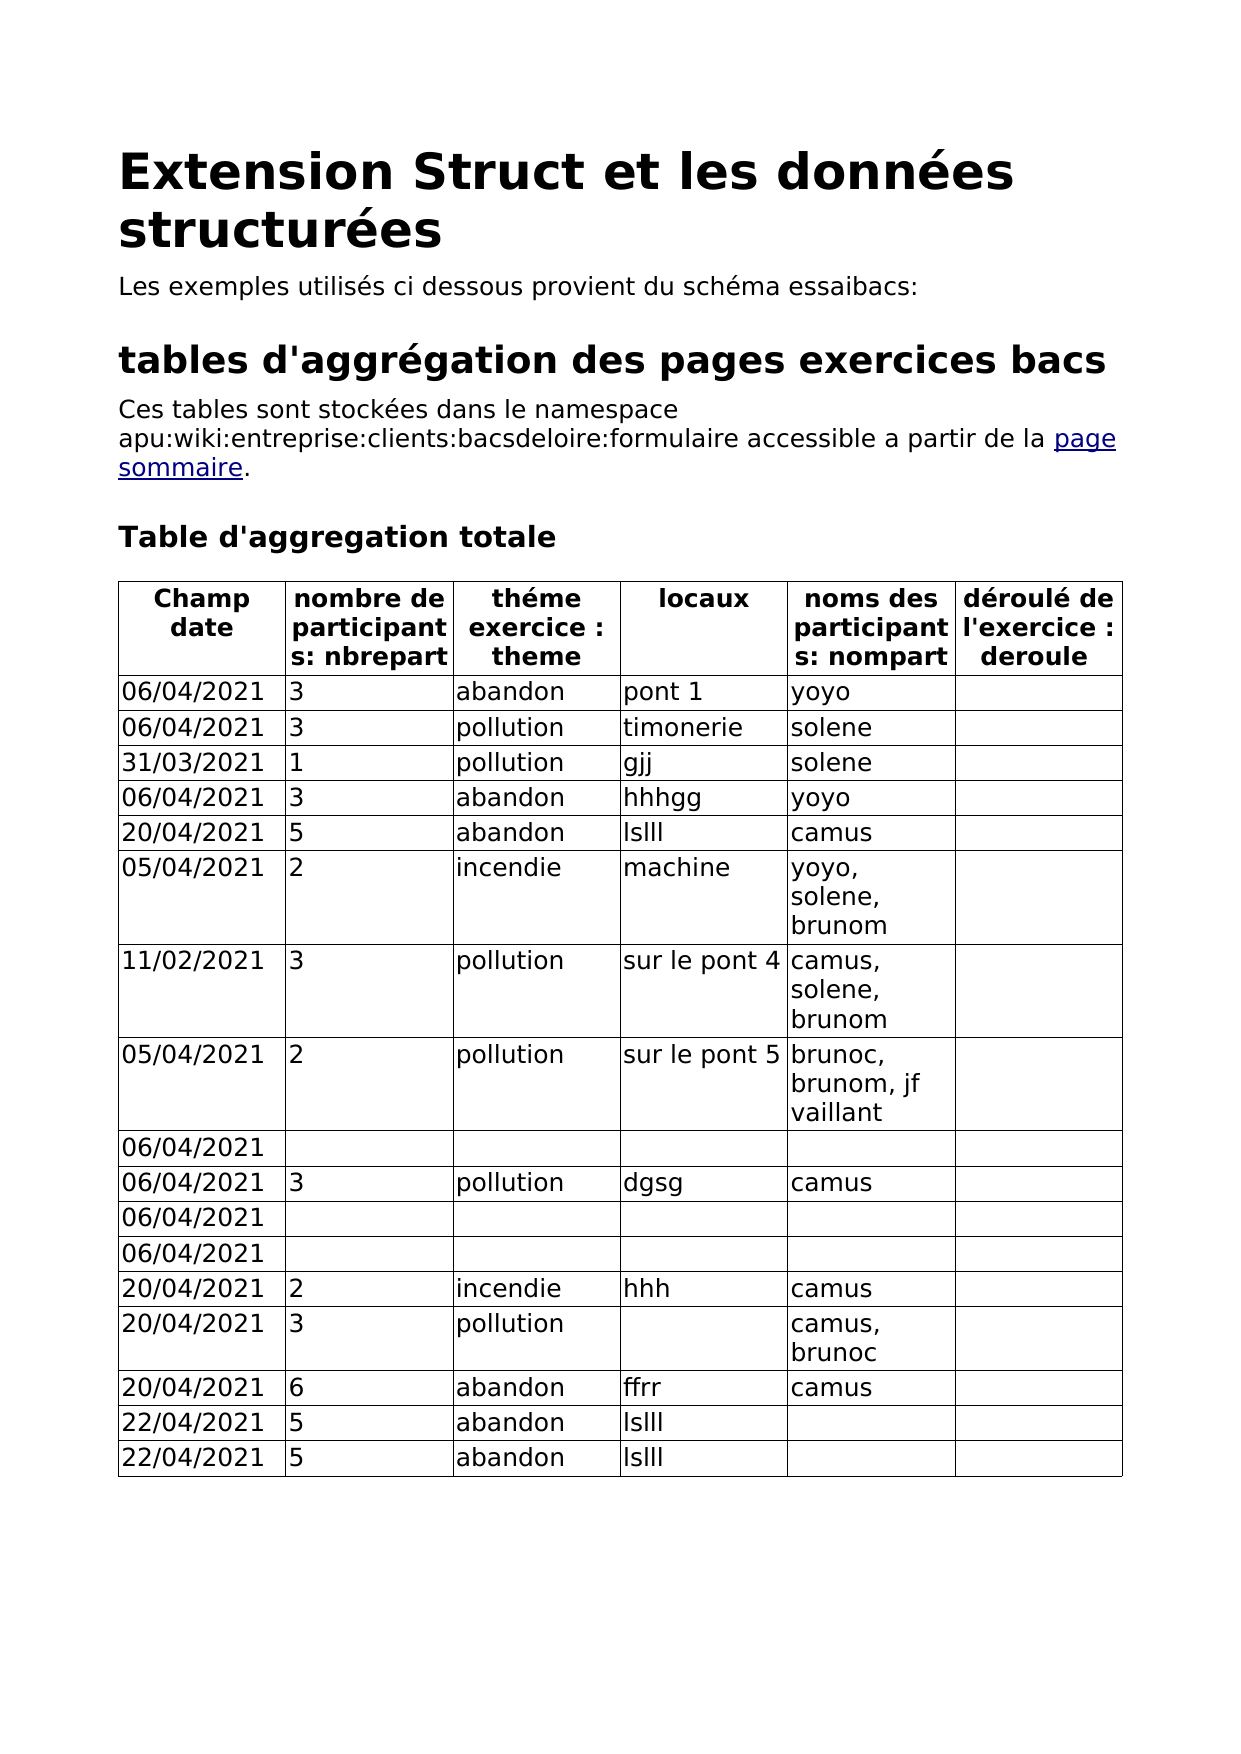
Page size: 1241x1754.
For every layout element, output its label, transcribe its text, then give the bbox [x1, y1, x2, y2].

table_cell 2 [286, 851, 453, 943]
table_cell [788, 1131, 955, 1166]
table_cell 20/04/2021 [119, 1272, 285, 1306]
table_cell hhhgg [621, 781, 787, 815]
table_header locaux [621, 582, 787, 674]
subtitle tables d'aggrégation des pages exercices bacs [118, 339, 1122, 382]
table_cell machine [621, 851, 787, 943]
table_cell [788, 1237, 955, 1271]
table_cell dgsg [621, 1167, 787, 1201]
text Ces tables sont stockées dans le namespace apu:wiki:entreprise:clients:bacsdeloire:formulaire accessible a partir de la page sommaire. [118, 395, 1122, 482]
table_cell [621, 1202, 787, 1236]
table_cell [788, 1406, 955, 1440]
table_cell solene [788, 746, 955, 780]
table_cell [956, 1131, 1122, 1166]
table_cell 2 [286, 1272, 453, 1306]
table_cell abandon [454, 676, 620, 710]
table_cell 5 [286, 1441, 453, 1476]
table_cell pollution [454, 711, 620, 745]
table_cell [454, 1131, 620, 1166]
table_cell camus [788, 816, 955, 850]
table_cell [286, 1131, 453, 1166]
table_cell pont 1 [621, 676, 787, 710]
table_cell incendie [454, 1272, 620, 1306]
table_cell 1 [286, 746, 453, 780]
table_cell camus, brunoc [788, 1307, 955, 1370]
table_cell yoyo [788, 676, 955, 710]
table_cell [788, 1202, 955, 1236]
table_cell 22/04/2021 [119, 1441, 285, 1476]
subtitle Extension Struct et les données structurées [118, 143, 1122, 259]
table_cell camus [788, 1167, 955, 1201]
table_cell [621, 1131, 787, 1166]
table_cell camus, solene, brunom [788, 945, 955, 1037]
table_cell pollution [454, 1038, 620, 1130]
table_cell [286, 1237, 453, 1271]
table_cell 5 [286, 1406, 453, 1440]
table_cell [956, 676, 1122, 710]
subtitle Table d'aggregation totale [118, 520, 1122, 554]
table_cell 3 [286, 945, 453, 1037]
table_cell abandon [454, 781, 620, 815]
table_cell 3 [286, 1167, 453, 1201]
table_cell gjj [621, 746, 787, 780]
table_cell sur le pont 5 [621, 1038, 787, 1130]
table_cell hhh [621, 1272, 787, 1306]
table_cell 11/02/2021 [119, 945, 285, 1037]
table_cell 06/04/2021 [119, 781, 285, 815]
table_cell [454, 1237, 620, 1271]
table_cell abandon [454, 1406, 620, 1440]
table_cell 06/04/2021 [119, 1167, 285, 1201]
table_cell 3 [286, 781, 453, 815]
table_cell 06/04/2021 [119, 676, 285, 710]
table_header nombre de participants: nbrepart [286, 582, 453, 674]
table_cell 06/04/2021 [119, 711, 285, 745]
table_cell [956, 1237, 1122, 1271]
table_header théme exercice : theme [454, 582, 620, 674]
table_cell abandon [454, 1441, 620, 1476]
table_cell [286, 1202, 453, 1236]
table_cell abandon [454, 1371, 620, 1405]
table_cell camus [788, 1371, 955, 1405]
table_cell yoyo, solene, brunom [788, 851, 955, 943]
table_cell yoyo [788, 781, 955, 815]
table_cell sur le pont 4 [621, 945, 787, 1037]
table_cell [956, 1307, 1122, 1370]
table_cell [956, 945, 1122, 1037]
table_cell 20/04/2021 [119, 1371, 285, 1405]
table_cell 20/04/2021 [119, 1307, 285, 1370]
table_cell incendie [454, 851, 620, 943]
table_cell 06/04/2021 [119, 1202, 285, 1236]
table_cell [956, 851, 1122, 943]
table_cell [956, 746, 1122, 780]
table_cell pollution [454, 1167, 620, 1201]
table_cell 05/04/2021 [119, 851, 285, 943]
table_cell 31/03/2021 [119, 746, 285, 780]
table_cell [956, 1371, 1122, 1405]
table_header noms des participants: nompart [788, 582, 955, 674]
table_cell [956, 816, 1122, 850]
table_cell pollution [454, 746, 620, 780]
table_cell pollution [454, 1307, 620, 1370]
table_cell 3 [286, 1307, 453, 1370]
table_cell ffrr [621, 1371, 787, 1405]
table_cell 06/04/2021 [119, 1237, 285, 1271]
table_cell 6 [286, 1371, 453, 1405]
table_cell solene [788, 711, 955, 745]
table_cell 22/04/2021 [119, 1406, 285, 1440]
table_cell 05/04/2021 [119, 1038, 285, 1130]
table_cell [788, 1441, 955, 1476]
table_cell [956, 1202, 1122, 1236]
table_cell [956, 1441, 1122, 1476]
table_cell abandon [454, 816, 620, 850]
table_cell 3 [286, 711, 453, 745]
table_cell 2 [286, 1038, 453, 1130]
table_cell 5 [286, 816, 453, 850]
table_cell [621, 1307, 787, 1370]
table_cell [621, 1237, 787, 1271]
table_cell 06/04/2021 [119, 1131, 285, 1166]
table_cell camus [788, 1272, 955, 1306]
table_cell 20/04/2021 [119, 816, 285, 850]
table_header déroulé de l'exercice : deroule [956, 582, 1122, 674]
table_cell brunoc, brunom, jf vaillant [788, 1038, 955, 1130]
table_cell lslll [621, 816, 787, 850]
text Les exemples utilisés ci dessous provient du schéma essaibacs: [118, 272, 1122, 301]
table_header Champ date [119, 582, 285, 674]
table_cell timonerie [621, 711, 787, 745]
table_cell pollution [454, 945, 620, 1037]
table_cell [956, 1406, 1122, 1440]
table_cell [956, 1272, 1122, 1306]
table_cell 3 [286, 676, 453, 710]
table_cell lslll [621, 1406, 787, 1440]
table_cell [956, 781, 1122, 815]
table_cell [956, 1038, 1122, 1130]
table_cell [956, 711, 1122, 745]
table_cell [454, 1202, 620, 1236]
table_cell lslll [621, 1441, 787, 1476]
table_cell [956, 1167, 1122, 1201]
